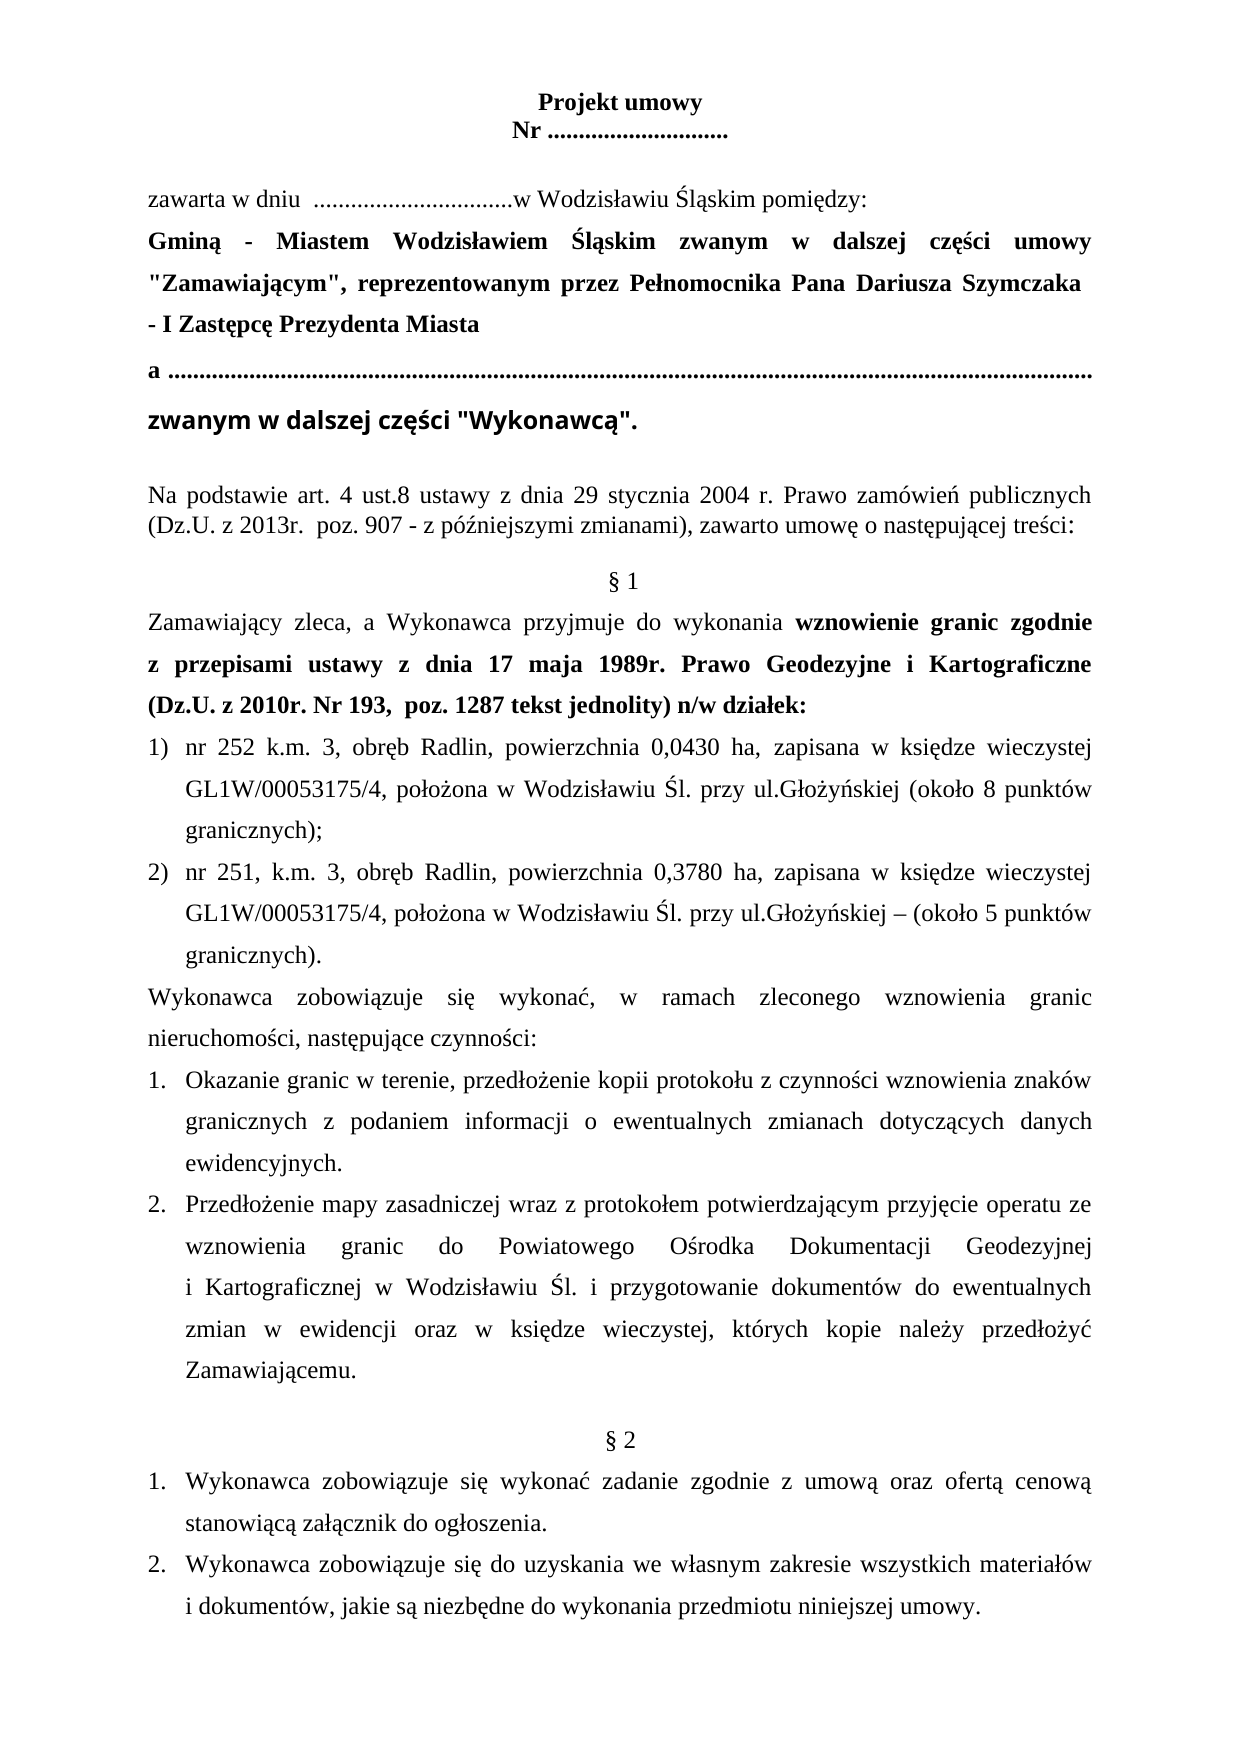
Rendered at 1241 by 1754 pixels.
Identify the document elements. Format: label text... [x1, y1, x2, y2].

text Nr ............................. [148, 116, 1093, 144]
list Okazanie granic w terenie, przedłożenie kopii protokołu z czynności wznowienia znaków granicznych z podaniem informacji o ewentualnych zmianach dotyczących danych ewidencyjnych. [148, 1066, 1093, 1177]
text Wykonawca zobowiązuje się wykonać, w ramach zleconego wznowienia granic nieruchomości, następujące czynności: [148, 983, 1093, 1052]
list nr 252 k.m. 3, obręb Radlin, powierzchnia 0,0430 ha, zapisana w księdze wieczystej GL1W/00053175/4, położona w Wodzisławiu Śl. przy ul.Głożyńskiej (około 8 punktów granicznych); [148, 733, 1093, 844]
text a .................................................................................................................................................... zwanym w dalszej części "Wykonawcą". [148, 352, 1093, 437]
text § 1 [148, 567, 1093, 595]
text Zamawiający zleca, a Wykonawca przyjmuje do wykonania wznowienie granic zgodnie z przepisami ustawy z dnia 17 maja 1989r. Prawo Geodezyjne i Kartograficzne (Dz.U. z 2010r. Nr 193, poz. 1287 tekst jednolity) n/w działek: [148, 608, 1093, 719]
list Przedłożenie mapy zasadniczej wraz z protokołem potwierdzającym przyjęcie operatu ze wznowienia granic do Powiatowego Ośrodka Dokumentacji Geodezyjnej i Kartograficznej w Wodzisławiu Śl. i przygotowanie dokumentów do ewentualnych zmian w ewidencji oraz w księdze wieczystej, których kopie należy przedłożyć Zamawiającemu. [148, 1190, 1093, 1384]
text § 2 [148, 1426, 1093, 1454]
text Projekt umowy [148, 88, 1093, 116]
list Wykonawca zobowiązuje się wykonać zadanie zgodnie z umową oraz ofertą cenową stanowiącą załącznik do ogłoszenia. [148, 1467, 1093, 1537]
list Wykonawca zobowiązuje się do uzyskania we własnym zakresie wszystkich materiałów i dokumentów, jakie są niezbędne do wykonania przedmiotu niniejszej umowy. [148, 1551, 1093, 1620]
list nr 251, k.m. 3, obręb Radlin, powierzchnia 0,3780 ha, zapisana w księdze wieczystej GL1W/00053175/4, położona w Wodzisławiu Śl. przy ul.Głożyńskiej – (około 5 punktów granicznych). [148, 858, 1093, 969]
text Na podstawie art. 4 ust.8 ustawy z dnia 29 stycznia 2004 r. Prawo zamówień publicznych (Dz.U. z 2013r. poz. 907 - z późniejszymi zmianami), zawarto umowę o następującej treści: [148, 482, 1093, 539]
text Gminą - Miastem Wodzisławiem Śląskim zwanym w dalszej części umowy "Zamawiającym", reprezentowanym przez Pełnomocnika Pana Dariusza Szymczaka - I Zastępcę Prezydenta Miasta [148, 227, 1093, 338]
text zawarta w dniu ................................w Wodzisławiu Śląskim pomiędzy: [148, 186, 1093, 213]
